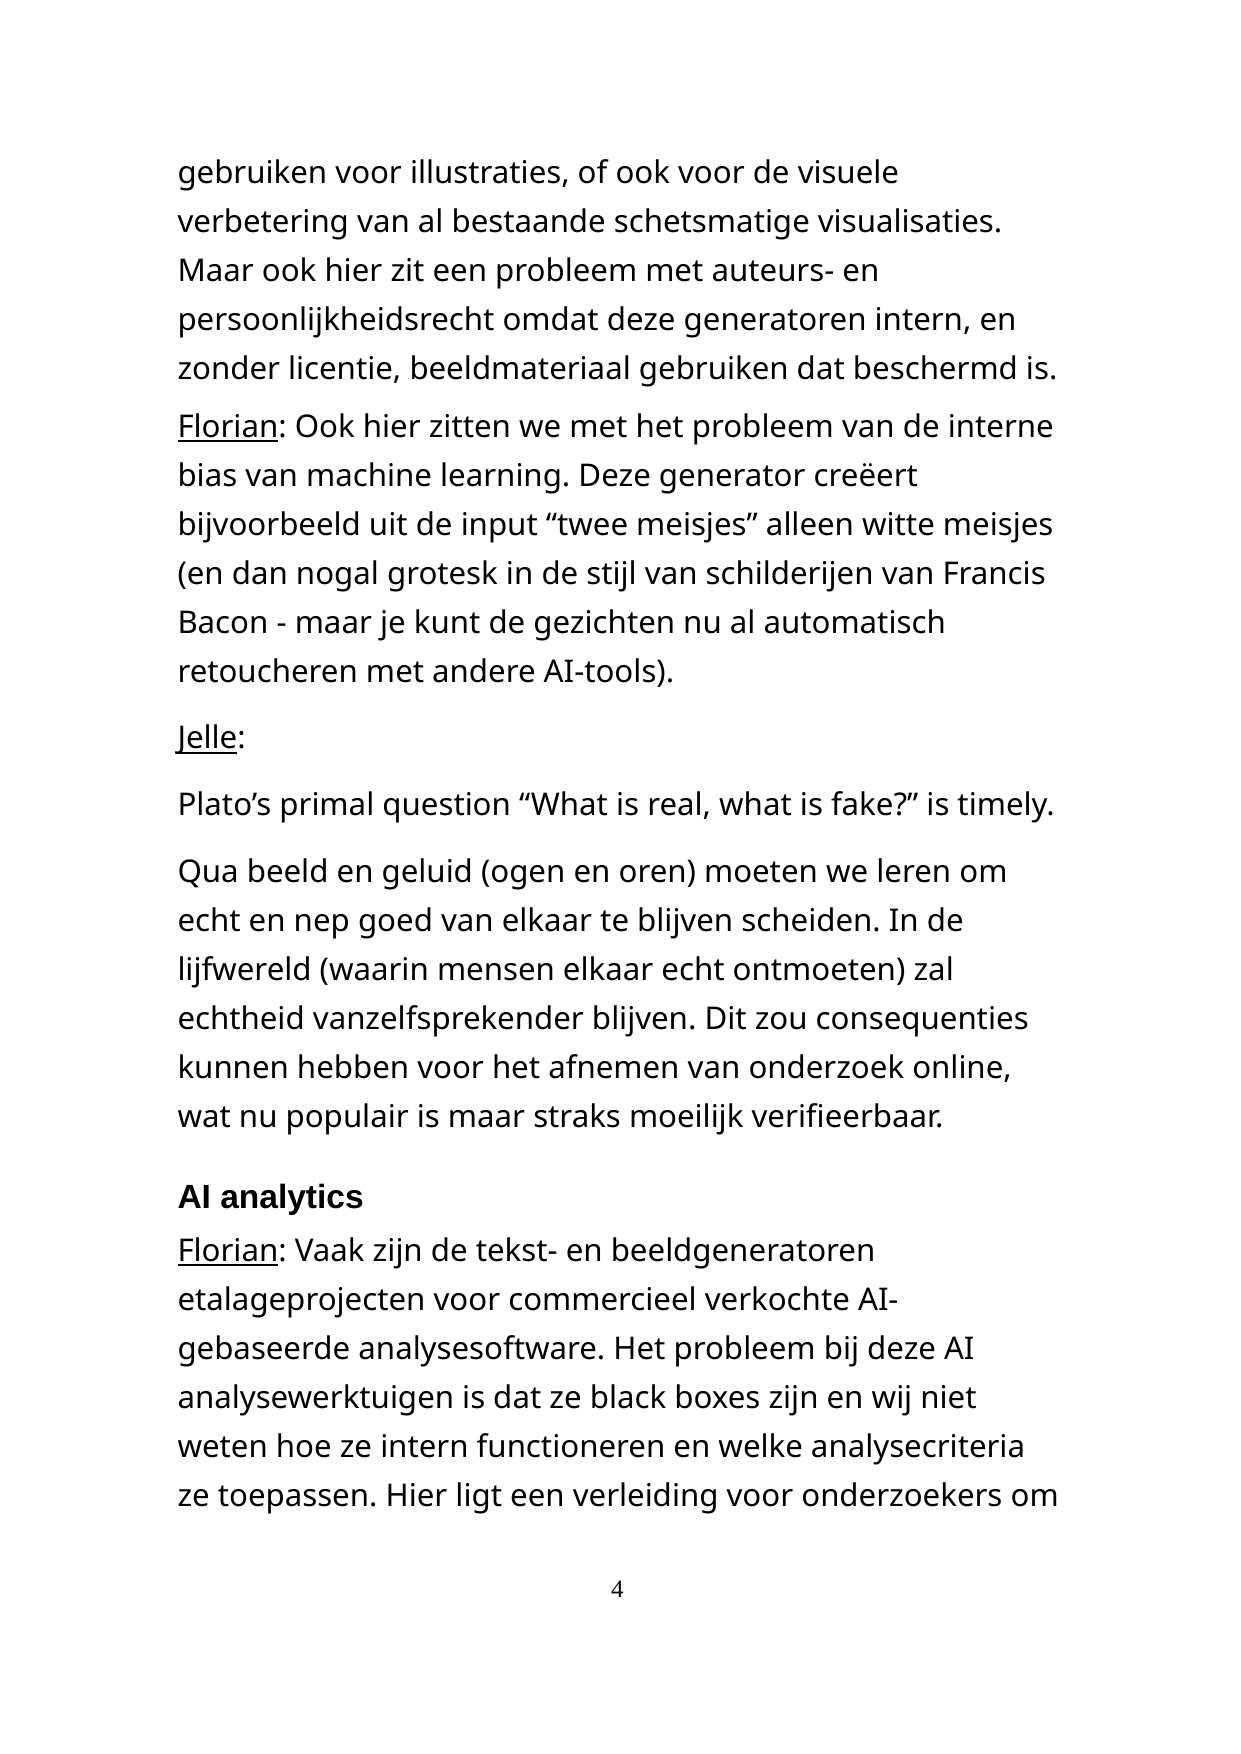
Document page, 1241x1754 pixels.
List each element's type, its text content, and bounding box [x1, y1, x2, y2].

text Plato’s primal question “What is real, what is fake?” is timely. [177, 782, 1063, 825]
text Florian: Vaak zijn de tekst- en beeldgeneratoren etalageprojecten voor commercieel verkochte AI-gebaseerde analysesoftware. Het probleem bij deze AI analysewerktuigen is dat ze black boxes zijn en wij niet weten hoe ze intern functioneren en welke analysecriteria ze toepassen. Hier ligt een verleiding voor onderzoekers om [177, 1228, 1063, 1515]
text gebruiken voor illustraties, of ook voor de visuele verbetering van al bestaande schetsmatige visualisaties. Maar ook hier zit een probleem met auteurs- en persoonlijkheidsrecht omdat deze generatoren intern, en zonder licentie, beeldmateriaal gebruiken dat beschermd is. [177, 150, 1063, 388]
subtitle AI analytics [177, 1177, 1063, 1216]
text Florian: Ook hier zitten we met het probleem van de interne bias van machine learning. Deze generator creëert bijvoorbeeld uit de input “twee meisjes” alleen witte meisjes (en dan nogal grotesk in de stijl van schilderijen van Francis Bacon - maar je kunt de gezichten nu al automatisch retoucheren met andere AI-tools). [177, 404, 1063, 691]
text Qua beeld en geluid (ogen en oren) moeten we leren om echt en nep goed van elkaar te blijven scheiden. In de lijfwereld (waarin mensen elkaar echt ontmoeten) zal echtheid vanzelfsprekender blijven. Dit zou consequenties kunnen hebben voor het afnemen van onderzoek online, wat nu populair is maar straks moeilijk verifieerbaar. [177, 849, 1063, 1137]
text Jelle: [177, 715, 1063, 758]
